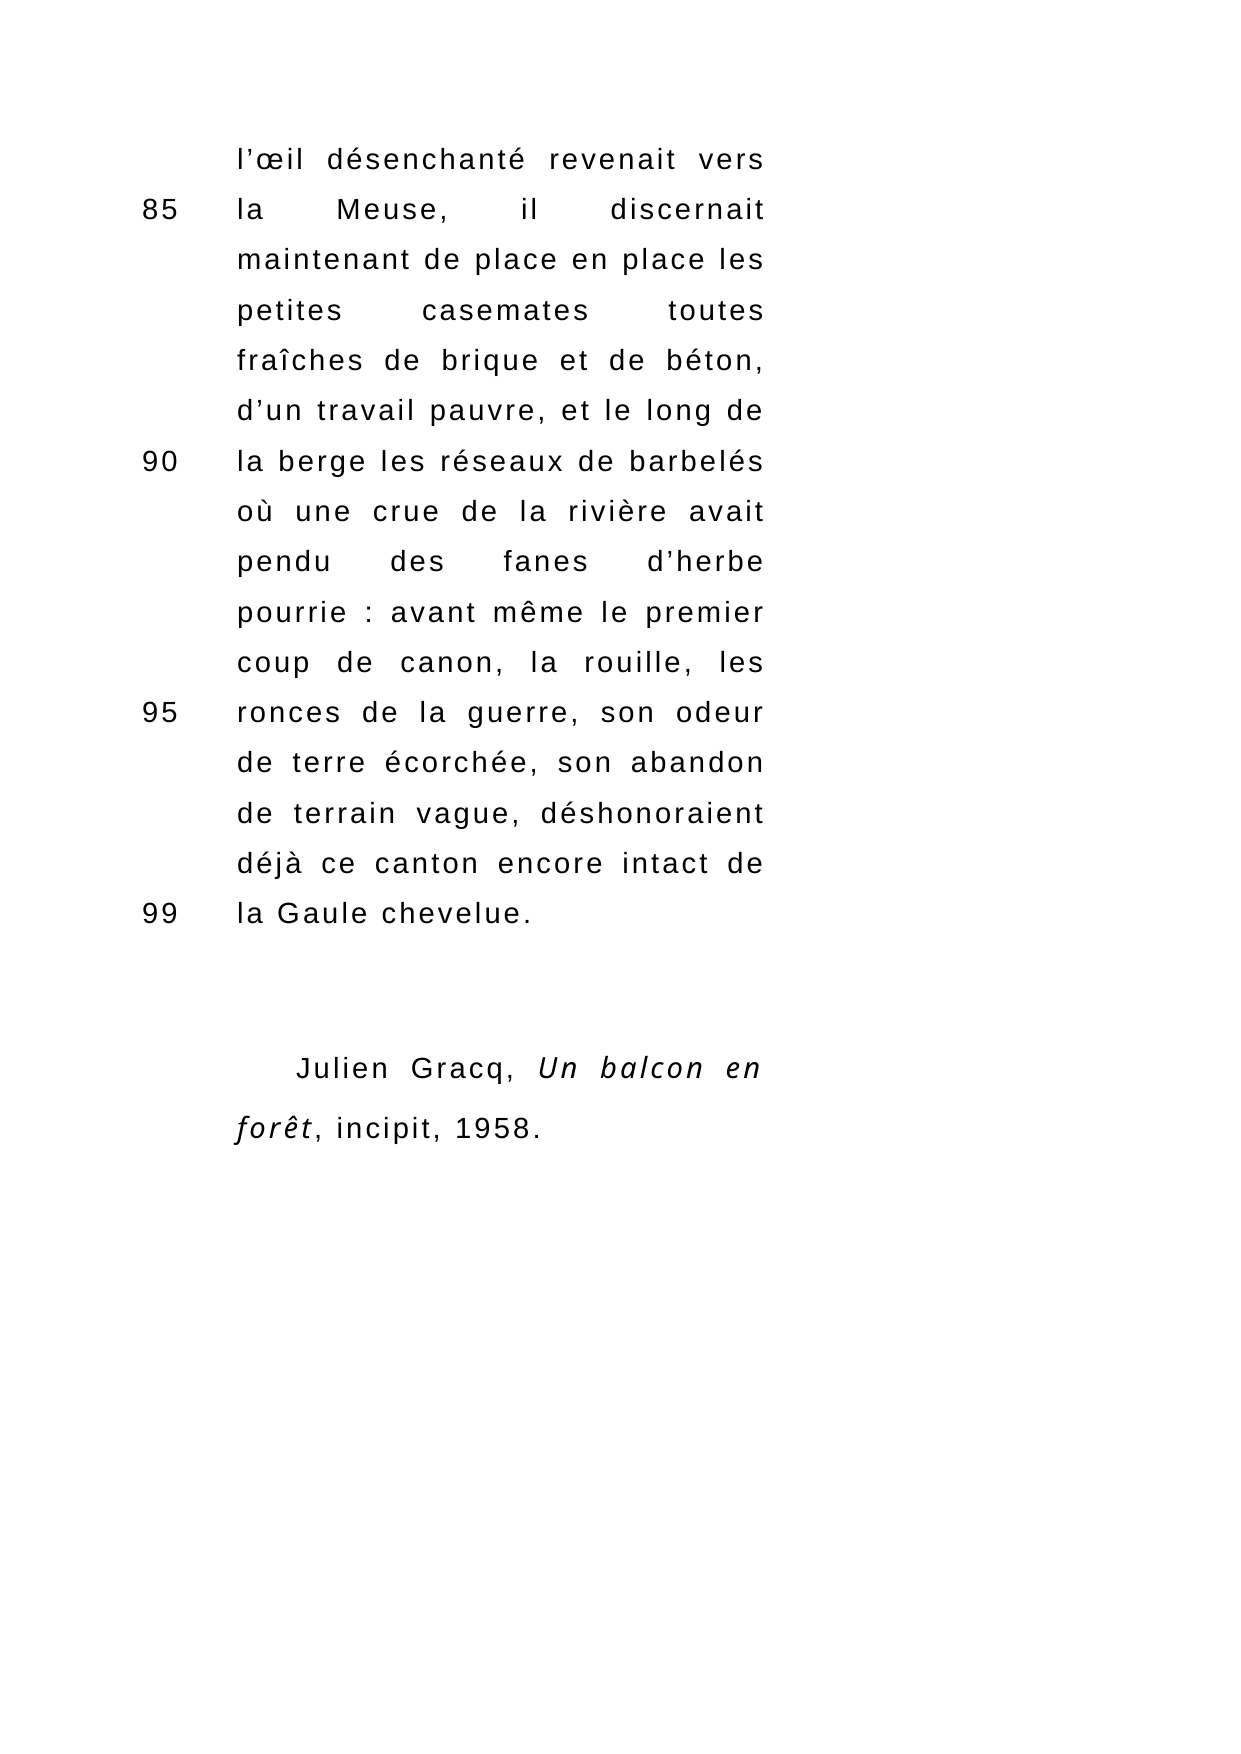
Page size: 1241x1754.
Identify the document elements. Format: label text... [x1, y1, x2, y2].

table_header [787, 118, 1122, 1170]
table_header l’œil désenchanté revenait vers la Meuse, il discernait maintenant de place en place les petites casemates toutes fraîches de brique et de béton, d’un travail pauvre, et le long de la berge les réseaux de barbelés où une crue de la rivière avait pendu des fanes d’herbe pourrie : avant même le premier coup de canon, la rouille, les ronces de la guerre, son odeur de terre écorchée, son abandon de terrain vague, déshonoraient déjà ce canton encore intact de la Gaule chevelue. Julien Gracq, Un balcon en forêt, incipit, 1958. [213, 118, 787, 1170]
table_header 85 90 95 99 [118, 118, 213, 1170]
